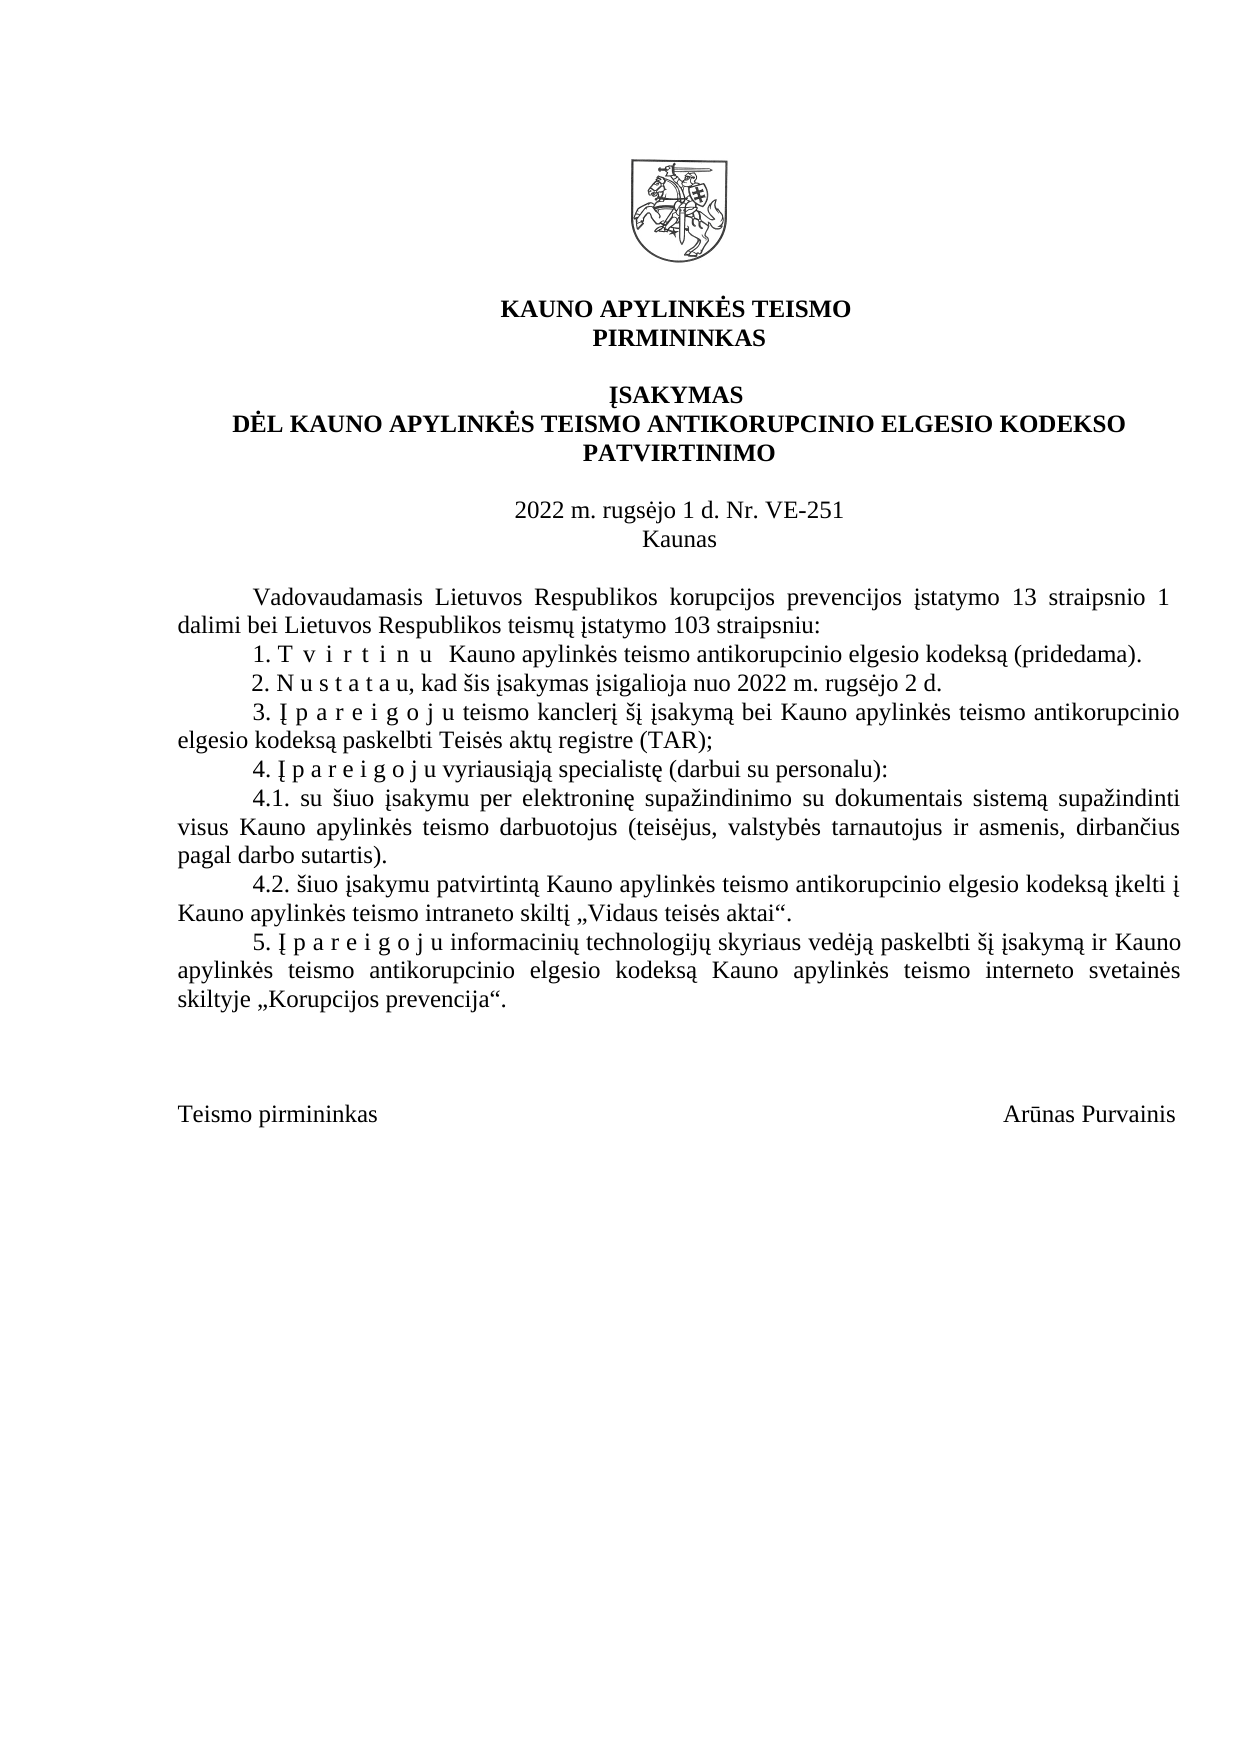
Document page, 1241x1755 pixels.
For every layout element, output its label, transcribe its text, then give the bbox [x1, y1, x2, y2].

text 2. N u s t a t a u, kad šis įsakymas įsigalioja nuo 2022 m. rugsėjo 2 d. [177, 668, 1171, 697]
text ĮSAKYMAS [177, 381, 1181, 409]
text Kaunas [177, 524, 1181, 553]
text 4.1. su šiuo įsakymu per elektroninę supažindinimo su dokumentais sistemą supažindinti visus Kauno apylinkės teismo darbuotojus (teisėjus, valstybės tarnautojus ir asmenis, dirbančius pagal darbo sutartis). [177, 783, 1181, 869]
text 4.2. šiuo įsakymu patvirtintą Kauno apylinkės teismo antikorupcinio elgesio kodeksą įkelti į Kauno apylinkės teismo intraneto skiltį „Vidaus teisės aktai“. [177, 869, 1181, 927]
text Teismo pirmininkas Arūnas Purvainis [177, 1099, 1181, 1128]
text KAUNO APYLINKĖS TEISMO [177, 294, 1181, 323]
text 3. Į p a r e i g o j u teismo kanclerį šį įsakymą bei Kauno apylinkės teismo antikorupcinio elgesio kodeksą paskelbti Teisės aktų registre (TAR); [177, 697, 1181, 754]
text 5. Į p a r e i g o j u informacinių technologijų skyriaus vedėją paskelbti šį įsakymą ir Kauno apylinkės teismo antikorupcinio elgesio kodeksą Kauno apylinkės teismo interneto svetainės skiltyje „Korupcijos prevencija“. [177, 927, 1181, 1013]
text 1. Tvirtinu Kauno apylinkės teismo antikorupcinio elgesio kodeksą (pridedama). [177, 639, 1171, 668]
text Vadovaudamasis Lietuvos Respublikos korupcijos prevencijos įstatymo 13 straipsnio 1 dalimi bei Lietuvos Respublikos teismų įstatymo 103 straipsniu: [177, 582, 1171, 639]
text 2022 m. rugsėjo 1 d. Nr. VE-251 [177, 496, 1181, 524]
text PIRMININKAS [177, 323, 1181, 352]
text DĖL KAUNO APYLINKĖS TEISMO ANTIKORUPCINIO ELGESIO KODEKSO PATVIRTINIMO [177, 409, 1181, 467]
text 4. Į p a r e i g o j u vyriausiąją specialistę (darbui su personalu): [177, 754, 1181, 783]
